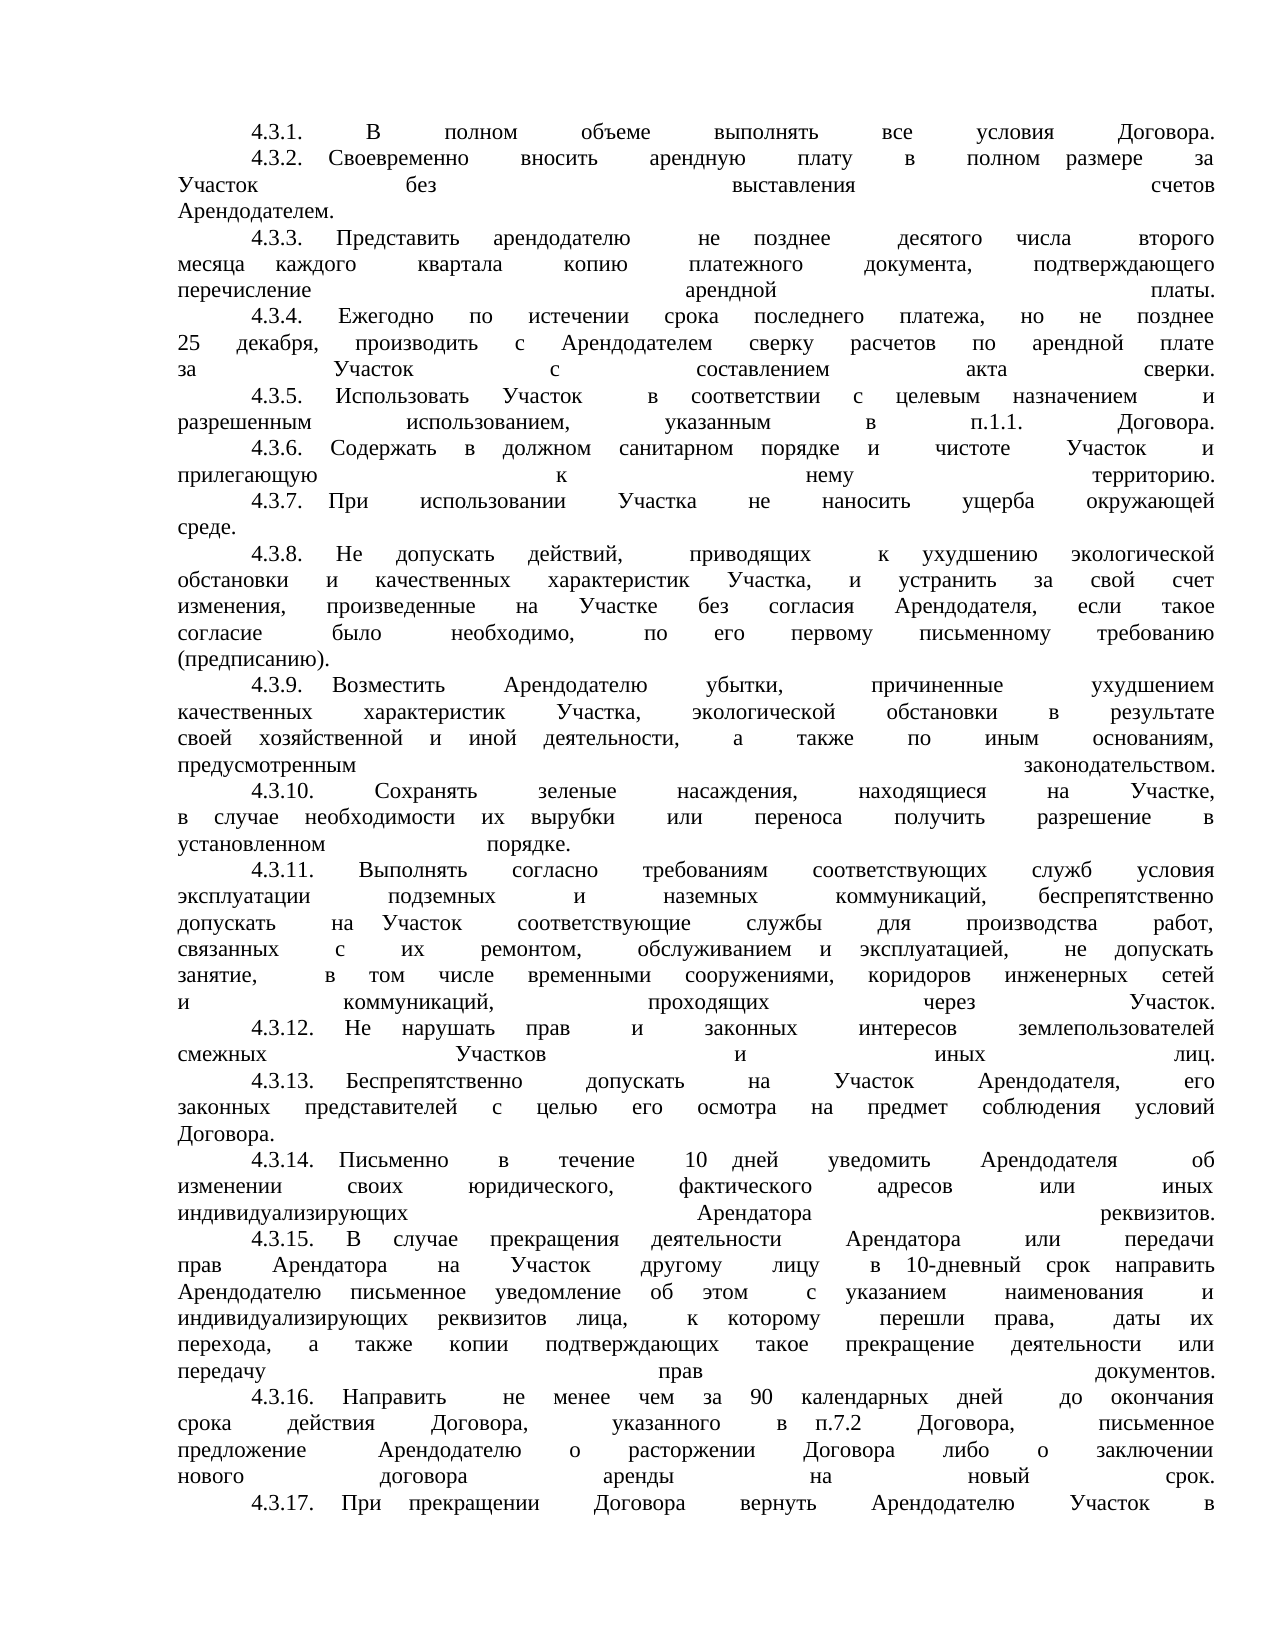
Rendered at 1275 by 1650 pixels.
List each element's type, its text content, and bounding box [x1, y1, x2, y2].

text предложение Арендодателю о расторжении Договора либо о заключении [177, 1436, 1216, 1462]
text Арендодателю письменное уведомление об этом с указанием наименования и [177, 1278, 1216, 1304]
text изменении своих юридического, фактического адресов или иных [177, 1172, 1216, 1199]
text 4.3.12. Не нарушать прав и законных интересов землепользователей [177, 1014, 1216, 1041]
text 25 декабря, производить с Арендодателем сверку расчетов по арендной плате [177, 329, 1216, 355]
text своей хозяйственной и иной деятельности, а также по иным основаниям, [177, 724, 1216, 751]
text индивидуализирующих реквизитов лица, к которому перешли права, даты их [177, 1304, 1216, 1330]
text 4.3.10. Сохранять зеленые насаждения, находящиеся на Участке, [177, 777, 1216, 803]
text 4.3.17. При прекращении Договора вернуть Арендодателю Участок в [177, 1488, 1216, 1515]
text связанных с их ремонтом, обслуживанием и эксплуатацией, не допускать [177, 935, 1216, 961]
text эксплуатации подземных и наземных коммуникаций, беспрепятственно [177, 882, 1216, 909]
text Арендодателем. [177, 197, 1216, 223]
text 4.3.11. Выполнять согласно требованиям соответствующих служб условия [177, 856, 1216, 882]
text 4.3.13. Беспрепятственно допускать на Участок Арендодателя, его [177, 1067, 1216, 1093]
text 4.3.2. Своевременно вносить арендную плату в полном размере за [177, 144, 1216, 171]
text 4.3.6. Содержать в должном санитарном порядке и чистоте Участок и [177, 434, 1216, 461]
text (предписанию). [177, 645, 1216, 672]
text предусмотренным законодательством. [177, 751, 1216, 777]
text разрешенным использованием, указанным в п.1.1. Договора. [177, 408, 1216, 434]
text срока действия Договора, указанного в п.7.2 Договора, письменное [177, 1409, 1216, 1436]
text 4.3.8. Не допускать действий, приводящих к ухудшению экологической [177, 540, 1216, 566]
text законных представителей с целью его осмотра на предмет соблюдения условий [177, 1093, 1216, 1119]
text передачу прав документов. [177, 1357, 1216, 1383]
text 4.3.14. Письменно в течение 10 дней уведомить Арендодателя об [177, 1146, 1216, 1172]
text 4.3.3. Представить арендодателю не позднее десятого числа второго [177, 223, 1216, 250]
text прав Арендатора на Участок другому лицу в 10-дневный срок направить [177, 1251, 1216, 1278]
text за Участок с составлением акта сверки. [177, 355, 1216, 382]
text 4.3.5. Использовать Участок в соответствии с целевым назначением и [177, 382, 1216, 408]
text нового договора аренды на новый срок. [177, 1462, 1216, 1488]
text и коммуникаций, проходящих через Участок. [177, 988, 1216, 1014]
text 4.3.1. В полном объеме выполнять все условия Договора. [177, 118, 1216, 144]
text месяца каждого квартала копию платежного документа, подтверждающего [177, 250, 1216, 276]
text Договора. [177, 1119, 1216, 1146]
text 4.3.15. В случае прекращения деятельности Арендатора или передачи [177, 1225, 1216, 1251]
text 4.3.9. Возместить Арендодателю убытки, причиненные ухудшением [177, 672, 1216, 698]
text допускать на Участок соответствующие службы для производства работ, [177, 909, 1216, 935]
text Участок без выставления счетов [177, 171, 1216, 197]
text смежных Участков и иных лиц. [177, 1041, 1216, 1067]
text перехода, а также копии подтверждающих такое прекращение деятельности или [177, 1330, 1216, 1357]
text 4.3.4. Ежегодно по истечении срока последнего платежа, но не позднее [177, 303, 1216, 329]
text качественных характеристик Участка, экологической обстановки в результате [177, 698, 1216, 724]
text в случае необходимости их вырубки или переноса получить разрешение в [177, 803, 1216, 830]
text согласие было необходимо, по его первому письменному требованию [177, 619, 1216, 645]
text установленном порядке. [177, 830, 1216, 856]
text 4.3.7. При использовании Участка не наносить ущерба окружающей [177, 487, 1216, 513]
text изменения, произведенные на Участке без согласия Арендодателя, если такое [177, 592, 1216, 619]
text 4.3.16. Направить не менее чем за 90 календарных дней до окончания [177, 1383, 1216, 1409]
text обстановки и качественных характеристик Участка, и устранить за свой счет [177, 566, 1216, 592]
text перечисление арендной платы. [177, 276, 1216, 303]
text прилегающую к нему территорию. [177, 461, 1216, 487]
text индивидуализирующих Арендатора реквизитов. [177, 1199, 1216, 1225]
text занятие, в том числе временными сооружениями, коридоров инженерных сетей [177, 961, 1216, 988]
text среде. [177, 513, 1216, 540]
